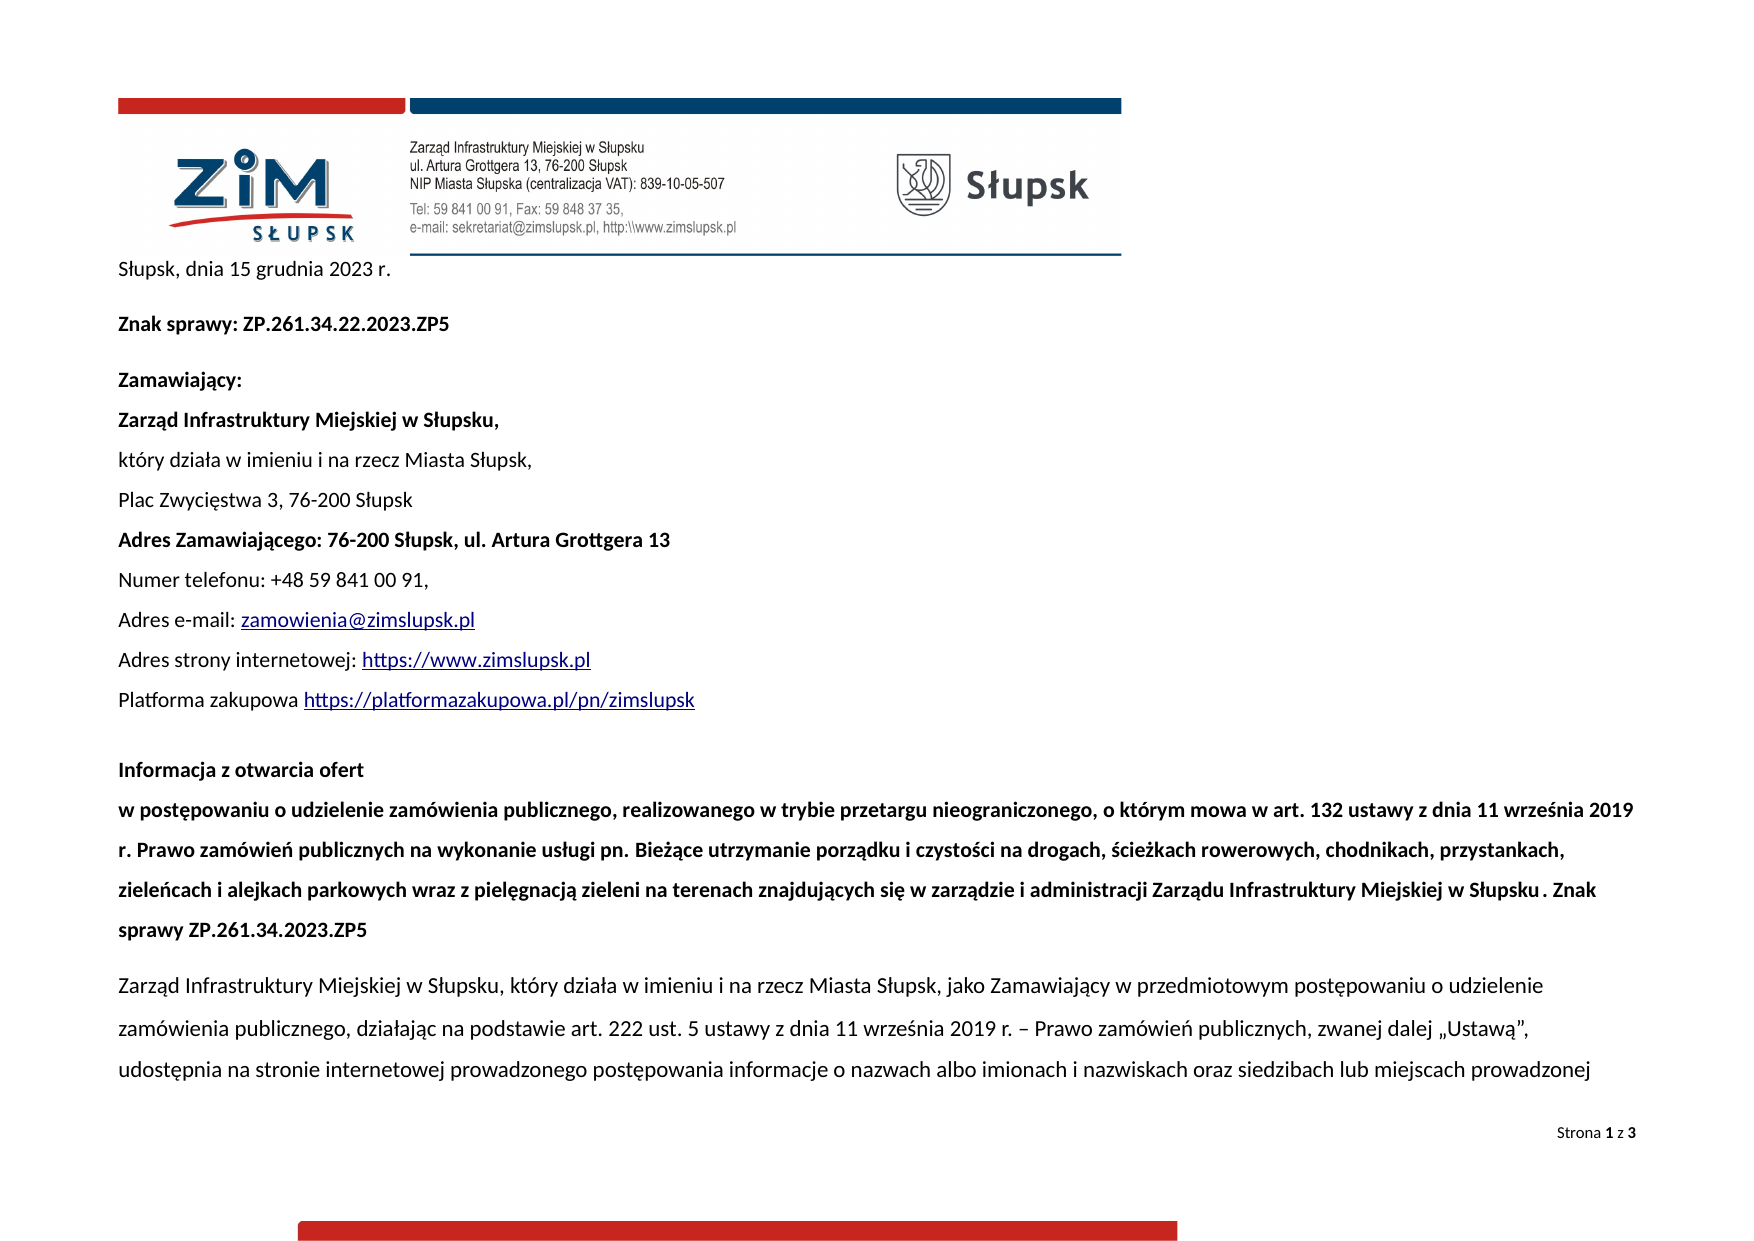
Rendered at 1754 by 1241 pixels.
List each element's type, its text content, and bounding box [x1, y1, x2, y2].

text Platforma zakupowa https://platformazakupowa.pl/pn/zimslupsk [118, 686, 1636, 712]
text Adres e-mail: zamowienia@zimslupsk.pl [118, 606, 1636, 632]
text w postępowaniu o udzielenie zamówienia publicznego, realizowanego w trybie przetargu nieograniczonego, o którym mowa w art. 132 ustawy z dnia 11 września 2019 r. Prawo zamówień publicznych na wykonanie usługi pn. Bieżące utrzymanie porządku i czystości na drogach, ścieżkach rowerowych, chodnikach, przystankach, zieleńcach i alejkach parkowych wraz z pielęgnacją zieleni na terenach znajdujących się w zarządzie i administracji Zarządu Infrastruktury Miejskiej w Słupsku. Znak sprawy ZP.261.34.2023.ZP5 [118, 796, 1636, 943]
text Numer telefonu: +48 59 841 00 91, [118, 566, 1636, 592]
text który działa w imieniu i na rzecz Miasta Słupsk, [118, 446, 1636, 472]
text Informacja z otwarcia ofert [118, 756, 1636, 783]
text Plac Zwycięstwa 3, 76-200 Słupsk [118, 486, 1636, 512]
text Słupsk, dnia 15 grudnia 2023 r. [118, 255, 1636, 282]
text Zamawiający: [118, 366, 1636, 392]
text Adres strony internetowej: https://www.zimslupsk.pl [118, 646, 1636, 672]
text Adres Zamawiającego: 76-200 Słupsk, ul. Artura Grottgera 13 [118, 526, 1636, 552]
text Zarząd Infrastruktury Miejskiej w Słupsku, który działa w imieniu i na rzecz Miasta Słupsk, jako Zamawiający w przedmiotowym postępowaniu o udzielenie zamówienia publicznego, działając na podstawie art. 222 ust. 5 ustawy z dnia 11 września 2019 r. – Prawo zamówień publicznych, zwanej dalej „Ustawą”, udostępnia na stronie internetowej prowadzonego postępowania informacje o nazwach albo imionach i nazwiskach oraz siedzibach lub miejscach prowadzonej [118, 972, 1636, 1084]
text Zarząd Infrastruktury Miejskiej w Słupsku, [118, 406, 1636, 432]
text Znak sprawy: ZP.261.34.22.2023.ZP5 [118, 310, 1636, 337]
